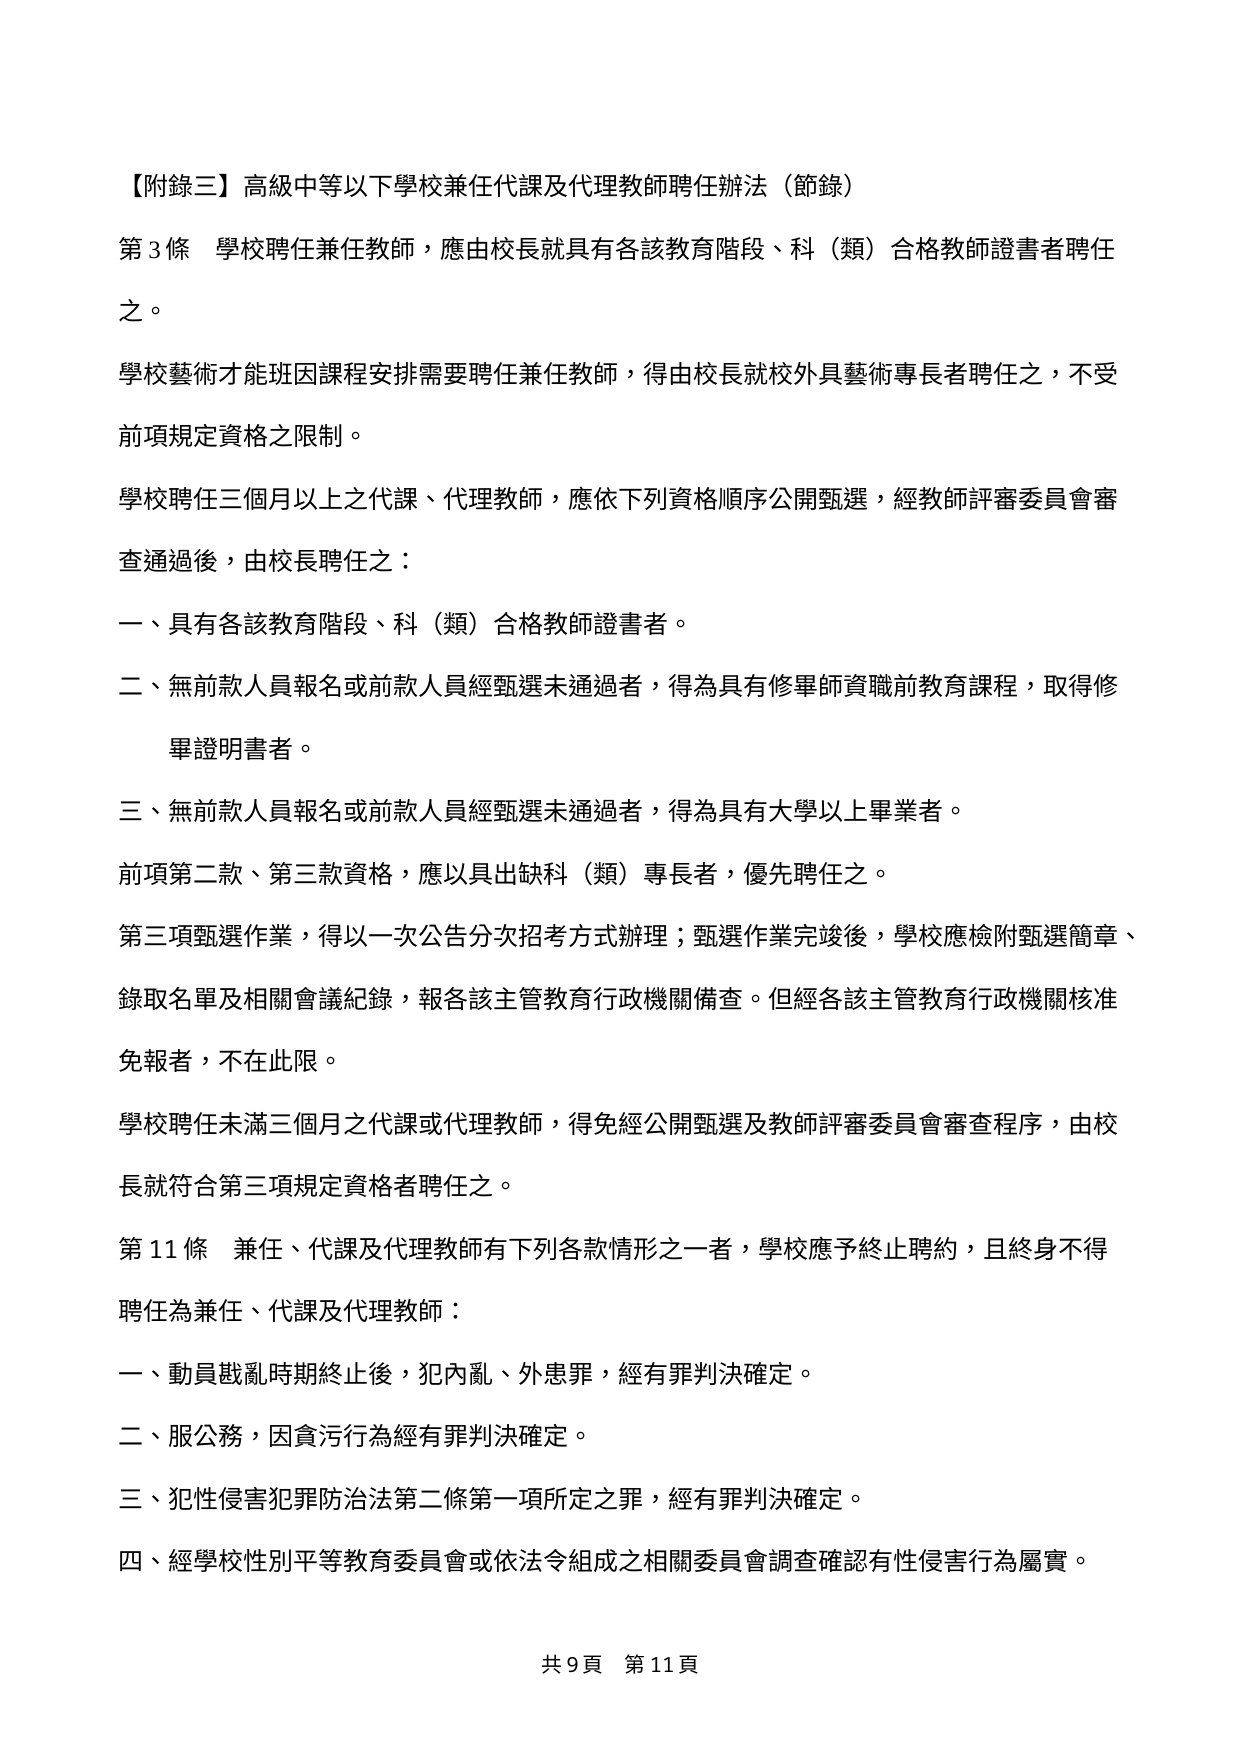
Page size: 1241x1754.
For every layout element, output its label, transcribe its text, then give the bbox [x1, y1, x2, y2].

text 學校聘任三個月以上之代課、代理教師，應依下列資格順序公開甄選，經教師評審委員會審查通過後，由校長聘任之： [118, 456, 1122, 581]
text 第11條 兼任、代課及代理教師有下列各款情形之一者，學校應予終止聘約，且終身不得聘任為兼任、代課及代理教師： [118, 1206, 1122, 1331]
text 一、動員戡亂時期終止後，犯內亂、外患罪，經有罪判決確定。 [118, 1331, 1122, 1393]
text 學校聘任未滿三個月之代課或代理教師，得免經公開甄選及教師評審委員會審查程序，由校長就符合第三項規定資格者聘任之。 [118, 1081, 1122, 1206]
text 【附錄三】高級中等以下學校兼任代課及代理教師聘任辦法（節錄） [118, 143, 1122, 206]
text 學校藝術才能班因課程安排需要聘任兼任教師，得由校長就校外具藝術專長者聘任之，不受前項規定資格之限制。 [118, 331, 1122, 456]
text 第3條 學校聘任兼任教師，應由校長就具有各該教育階段、科（類）合格教師證書者聘任之。 [118, 206, 1122, 331]
text 一、具有各該教育階段、科（類）合格教師證書者。 [118, 581, 1122, 643]
text 前項第二款、第三款資格，應以具出缺科（類）專長者，優先聘任之。 [118, 831, 1122, 893]
text 二、服公務，因貪污行為經有罪判決確定。 [118, 1393, 1122, 1456]
text 第三項甄選作業，得以一次公告分次招考方式辦理；甄選作業完竣後，學校應檢附甄選簡章、錄取名單及相關會議紀錄，報各該主管教育行政機關備查。但經各該主管教育行政機關核准免報者，不在此限。 [118, 893, 1122, 1081]
text 四、經學校性別平等教育委員會或依法令組成之相關委員會調查確認有性侵害行為屬實。 [118, 1518, 1122, 1581]
text 三、無前款人員報名或前款人員經甄選未通過者，得為具有大學以上畢業者。 [118, 768, 1122, 831]
text 二、無前款人員報名或前款人員經甄選未通過者，得為具有修畢師資職前教育課程，取得修畢證明書者。 [118, 643, 1122, 768]
text 三、犯性侵害犯罪防治法第二條第一項所定之罪，經有罪判決確定。 [118, 1456, 1122, 1518]
